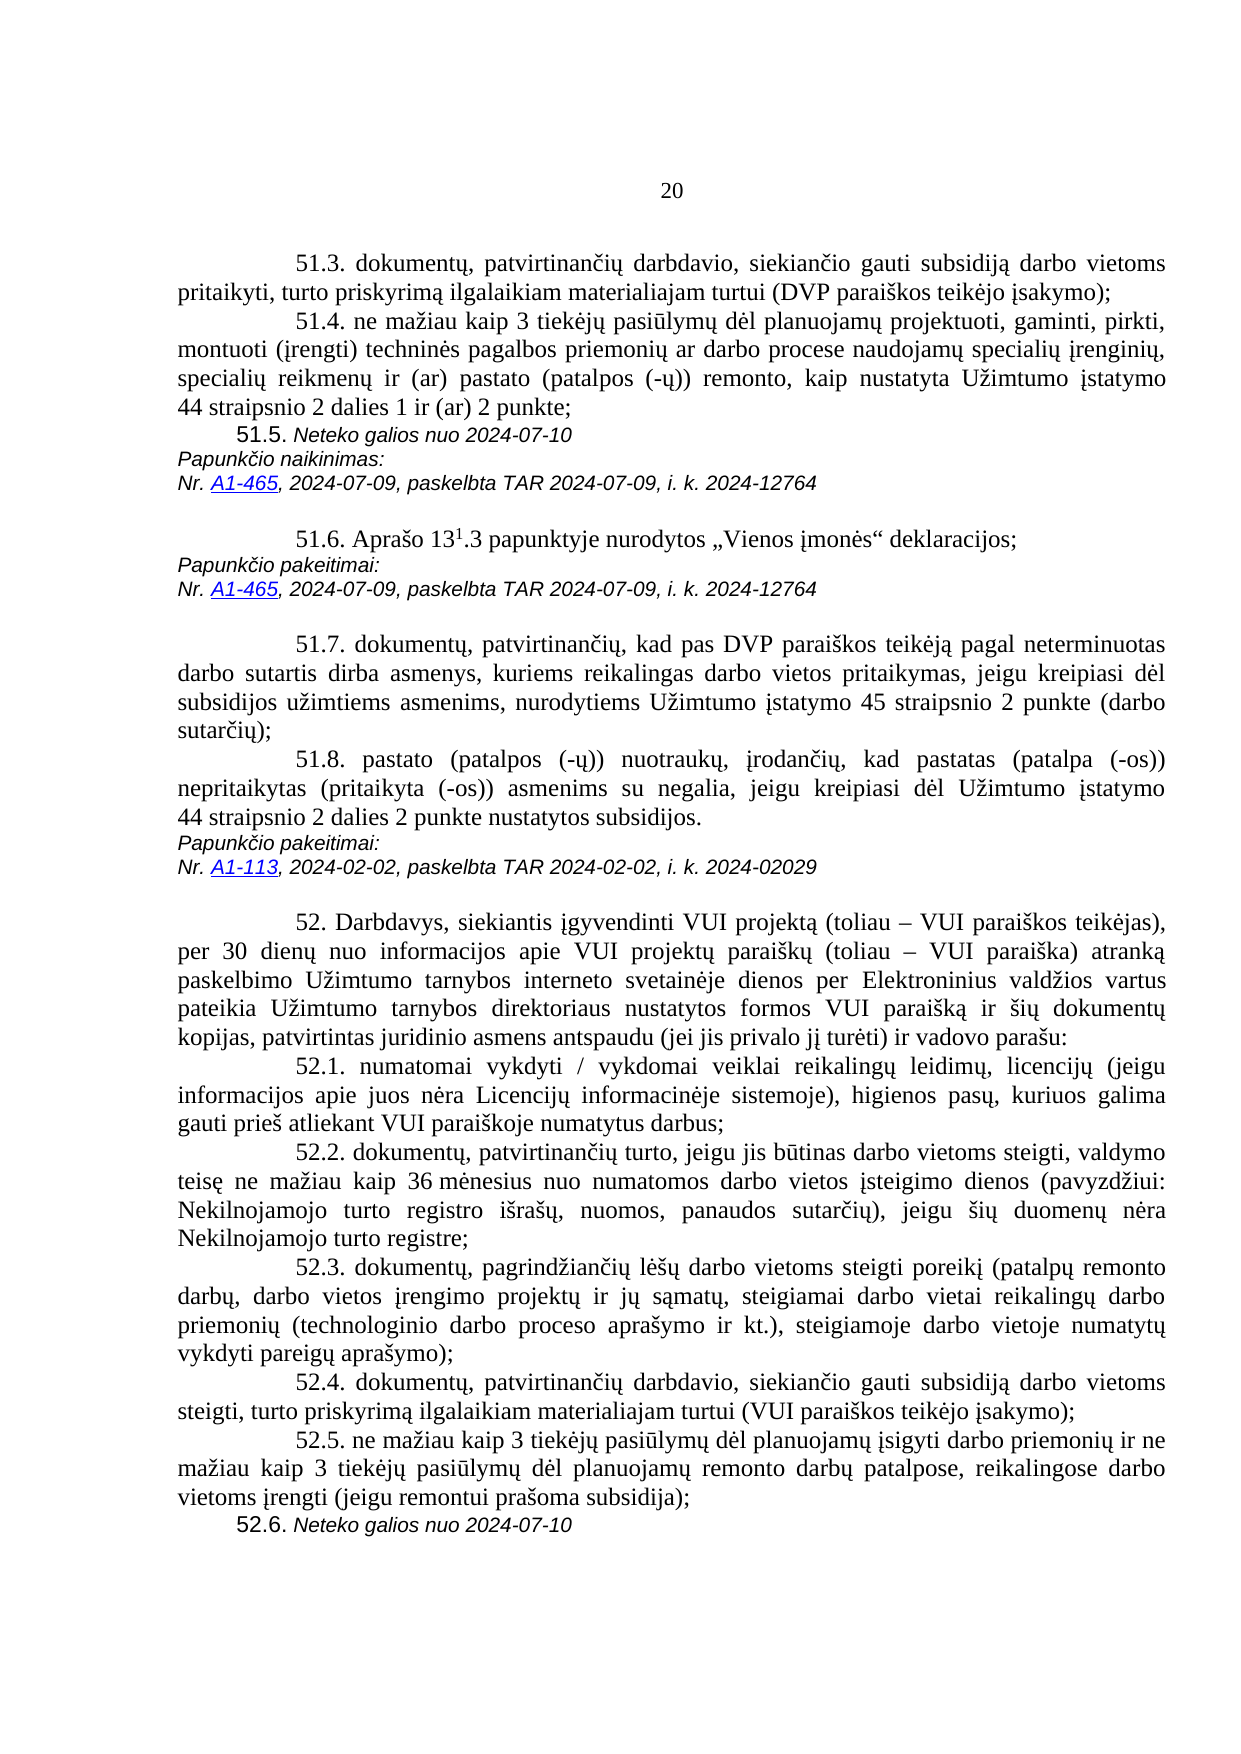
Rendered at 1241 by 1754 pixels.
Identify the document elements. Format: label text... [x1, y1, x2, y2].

text Nr. A1-465, 2024-07-09, paskelbta TAR 2024-07-09, i. k. 2024-12764 [177, 471, 1167, 495]
text 51.7. dokumentų, patvirtinančių, kad pas DVP paraiškos teikėją pagal neterminuotas darbo sutartis dirba asmenys, kuriems reikalingas darbo vietos pritaikymas, jeigu kreipiasi dėl subsidijos užimtiems asmenims, nurodytiems Užimtumo įstatymo 45 straipsnio 2 punkte (darbo sutarčių); [177, 629, 1167, 744]
text 52.6. Neteko galios nuo 2024-07-10 [177, 1511, 1167, 1537]
text Papunkčio naikinimas: [177, 447, 1167, 471]
text 52.3. dokumentų, pagrindžiančių lėšų darbo vietoms steigti poreikį (patalpų remonto darbų, darbo vietos įrengimo projektų ir jų sąmatų, steigiamai darbo vietai reikalingų darbo priemonių (technologinio darbo proceso aprašymo ir kt.), steigiamoje darbo vietoje numatytų vykdyti pareigų aprašymo); [177, 1252, 1167, 1367]
text Papunkčio pakeitimai: [177, 553, 1167, 577]
text Papunkčio pakeitimai: [177, 831, 1167, 854]
text 51.6. Aprašo 131.3 papunktyje nurodytos „Vienos įmonės“ deklaracijos; [177, 524, 1167, 553]
text 52.1. numatomai vykdyti / vykdomai veiklai reikalingų leidimų, licencijų (jeigu informacijos apie juos nėra Licencijų informacinėje sistemoje), higienos pasų, kuriuos galima gauti prieš atliekant VUI paraiškoje numatytus darbus; [177, 1051, 1167, 1137]
text Nr. A1-113, 2024-02-02, paskelbta TAR 2024-02-02, i. k. 2024-02029 [177, 854, 1167, 878]
text 52.2. dokumentų, patvirtinančių turto, jeigu jis būtinas darbo vietoms steigti, valdymo teisę ne mažiau kaip 36 mėnesius nuo numatomos darbo vietos įsteigimo dienos (pavyzdžiui: Nekilnojamojo turto registro išrašų, nuomos, panaudos sutarčių), jeigu šių duomenų nėra Nekilnojamojo turto registre; [177, 1137, 1167, 1252]
text 52.4. dokumentų, patvirtinančių darbdavio, siekiančio gauti subsidiją darbo vietoms steigti, turto priskyrimą ilgalaikiam materialiajam turtui (VUI paraiškos teikėjo įsakymo); [177, 1367, 1167, 1425]
text 52. Darbdavys, siekiantis įgyvendinti VUI projektą (toliau – VUI paraiškos teikėjas), per 30 dienų nuo informacijos apie VUI projektų paraiškų (toliau – VUI paraiška) atranką paskelbimo Užimtumo tarnybos interneto svetainėje dienos per Elektroninius valdžios vartus pateikia Užimtumo tarnybos direktoriaus nustatytos formos VUI paraišką ir šių dokumentų kopijas, patvirtintas juridinio asmens antspaudu (jei jis privalo jį turėti) ir vadovo parašu: [177, 907, 1167, 1051]
text 51.8. pastato (patalpos (-ų)) nuotraukų, įrodančių, kad pastatas (patalpa (-os)) nepritaikytas (pritaikyta (-os)) asmenims su negalia, jeigu kreipiasi dėl Užimtumo įstatymo 44 straipsnio 2 dalies 2 punkte nustatytos subsidijos. [177, 744, 1167, 831]
text 51.3. dokumentų, patvirtinančių darbdavio, siekiančio gauti subsidiją darbo vietoms pritaikyti, turto priskyrimą ilgalaikiam materialiajam turtui (DVP paraiškos teikėjo įsakymo); [177, 248, 1167, 306]
text 51.5. Neteko galios nuo 2024-07-10 [177, 421, 1167, 447]
text 51.4. ne mažiau kaip 3 tiekėjų pasiūlymų dėl planuojamų projektuoti, gaminti, pirkti, montuoti (įrengti) techninės pagalbos priemonių ar darbo procese naudojamų specialių įrenginių, specialių reikmenų ir (ar) pastato (patalpos (-ų)) remonto, kaip nustatyta Užimtumo įstatymo 44 straipsnio 2 dalies 1 ir (ar) 2 punkte; [177, 306, 1167, 421]
text 52.5. ne mažiau kaip 3 tiekėjų pasiūlymų dėl planuojamų įsigyti darbo priemonių ir ne mažiau kaip 3 tiekėjų pasiūlymų dėl planuojamų remonto darbų patalpose, reikalingose darbo vietoms įrengti (jeigu remontui prašoma subsidija); [177, 1425, 1167, 1511]
text Nr. A1-465, 2024-07-09, paskelbta TAR 2024-07-09, i. k. 2024-12764 [177, 577, 1167, 601]
